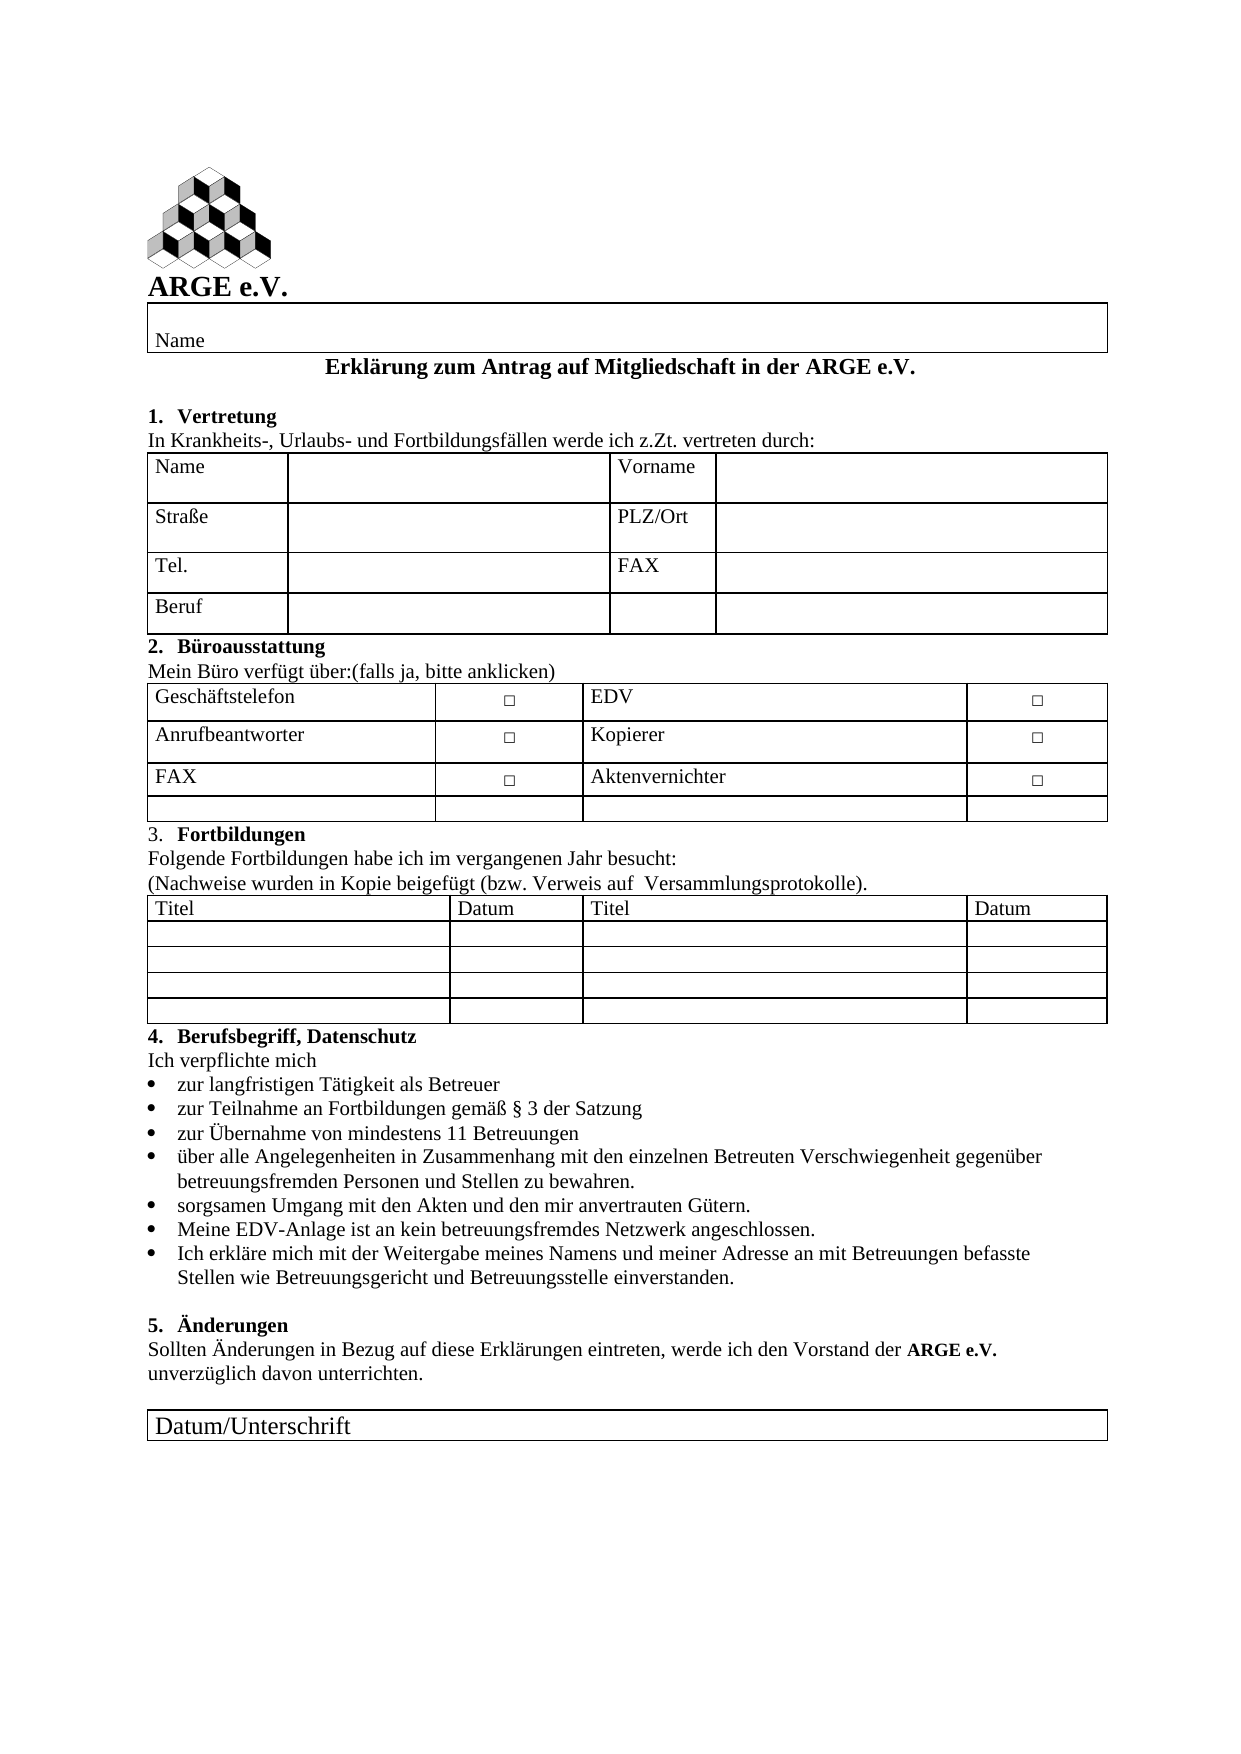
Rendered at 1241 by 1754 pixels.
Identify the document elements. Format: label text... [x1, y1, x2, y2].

table_cell [289, 594, 609, 633]
table_cell [968, 797, 1107, 821]
table_cell [436, 797, 582, 821]
table_cell [451, 999, 582, 1023]
table_cell Anrufbeantworter [148, 722, 435, 762]
table_cell [717, 594, 1107, 633]
list Änderungen [148, 1313, 1093, 1337]
table_cell [451, 947, 582, 971]
table_cell [717, 553, 1107, 592]
table_header Name [148, 454, 287, 502]
table_cell [148, 999, 449, 1023]
list zur Teilnahme an Fortbildungen gemäß § 3 der Satzung [148, 1096, 1093, 1120]
table_header Titel [148, 896, 449, 920]
text Sollten Änderungen in Bezug auf diese Erklärungen eintreten, werde ich den Vorstand der ARGE e.V. unverzüglich davon unterrichten. [148, 1337, 1093, 1385]
table_cell ☐ [436, 764, 582, 795]
text Ich verpflichte mich [148, 1048, 1093, 1072]
text In Krankheits-, Urlaubs- und Fortbildungsfällen werde ich z.Zt. vertreten durch: [148, 428, 1093, 452]
table_cell FAX [148, 764, 435, 795]
table_cell [289, 504, 609, 552]
table_header Vorname [611, 454, 715, 502]
table_cell [584, 947, 966, 971]
text Folgende Fortbildungen habe ich im vergangenen Jahr besucht: [148, 846, 1093, 870]
table_header Datum [451, 896, 582, 920]
table_cell [584, 999, 966, 1023]
table_cell [584, 973, 966, 997]
table_cell Tel. [148, 553, 287, 592]
list zur Übernahme von mindestens 11 Betreuungen [148, 1120, 1093, 1144]
list zur langfristigen Tätigkeit als Betreuer [148, 1072, 1093, 1096]
table_header [717, 454, 1107, 502]
table_cell [451, 973, 582, 997]
table_cell Straße [148, 504, 287, 552]
table_cell Beruf [148, 594, 287, 633]
list Meine EDV-Anlage ist an kein betreuungsfremdes Netzwerk angeschlossen. [148, 1217, 1093, 1241]
table_cell [968, 973, 1106, 997]
table_cell [289, 553, 609, 592]
table_cell [584, 797, 966, 821]
table_cell [148, 797, 435, 821]
table_cell ☐ [968, 764, 1107, 795]
table_header Titel [584, 896, 966, 920]
table_header Datum [968, 896, 1106, 920]
table_cell [451, 922, 582, 946]
text ARGE e.V. [148, 269, 1093, 302]
table_cell [148, 922, 449, 946]
table_cell [968, 947, 1106, 971]
table_header Geschäftstelefon [148, 684, 435, 720]
list Berufsbegriff, Datenschutz [148, 1024, 1093, 1048]
table_cell Aktenvernichter [584, 764, 966, 795]
table_cell [968, 999, 1106, 1023]
table_cell PLZ/Ort [611, 504, 715, 552]
text Erklärung zum Antrag auf Mitgliedschaft in der ARGE e.V. [148, 353, 1093, 380]
table_cell FAX [611, 553, 715, 592]
list Büroausstattung [148, 635, 1093, 658]
table_cell [584, 922, 966, 946]
list über alle Angelegenheiten in Zusammenhang mit den einzelnen Betreuten Verschwiegenheit gegenüber betreuungsfremden Personen und Stellen zu bewahren. [148, 1144, 1093, 1193]
table_cell [968, 922, 1106, 946]
list sorgsamen Umgang mit den Akten und den mir anvertrauten Gütern. [148, 1193, 1093, 1217]
table_cell Kopierer [584, 722, 966, 762]
table_cell [611, 594, 715, 633]
table_header ☐ [436, 684, 582, 720]
table_cell [148, 973, 449, 997]
table_header Name [148, 304, 1107, 352]
list Vertretung [148, 404, 1093, 428]
text Mein Büro verfügt über:(falls ja, bitte anklicken) [148, 658, 1093, 683]
table_header ☐ [968, 684, 1107, 720]
list Ich erkläre mich mit der Weitergabe meines Namens und meiner Adresse an mit Betreuungen befasste Stellen wie Betreuungsgericht und Betreuungsstelle einverstanden. [148, 1241, 1093, 1289]
table_cell ☐ [968, 722, 1107, 762]
table_header [289, 454, 609, 502]
list Fortbildungen [148, 822, 1093, 846]
text (Nachweise wurden in Kopie beigefügt (bzw. Verweis auf Versammlungsprotokolle). [148, 870, 1093, 894]
table_header Datum/Unterschrift [148, 1411, 1107, 1439]
table_cell ☐ [436, 722, 582, 762]
table_cell [148, 947, 449, 971]
table_header EDV [584, 684, 966, 720]
table_cell [717, 504, 1107, 552]
